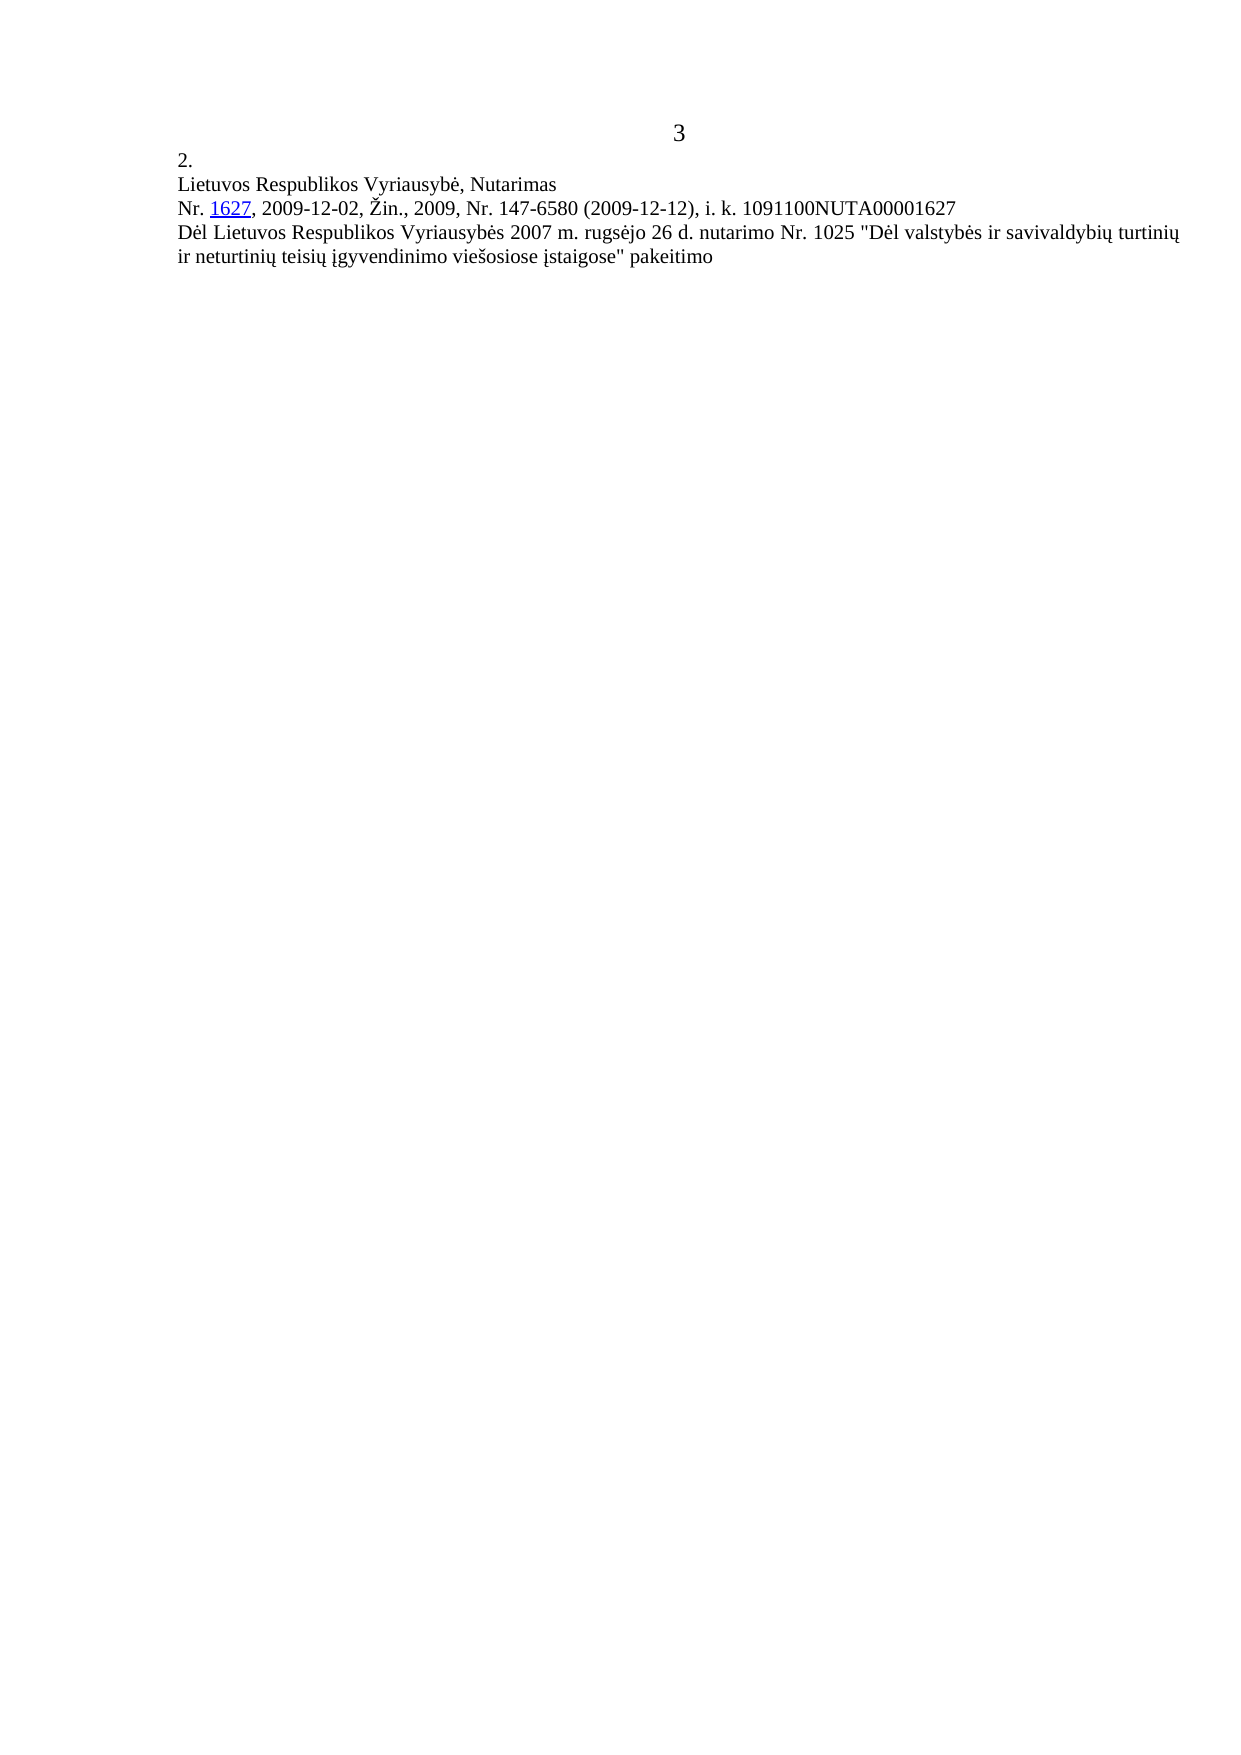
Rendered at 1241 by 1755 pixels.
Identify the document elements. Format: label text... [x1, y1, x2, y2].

text Nr. 1627, 2009-12-02, Žin., 2009, Nr. 147-6580 (2009-12-12), i. k. 1091100NUTA00001627 [177, 196, 1181, 220]
text Lietuvos Respublikos Vyriausybė, Nutarimas [177, 172, 1181, 196]
text Dėl Lietuvos Respublikos Vyriausybės 2007 m. rugsėjo 26 d. nutarimo Nr. 1025 "Dėl valstybės ir savivaldybių turtinių ir neturtinių teisių įgyvendinimo viešosiose įstaigose" pakeitimo [177, 220, 1181, 268]
text 2. [177, 148, 1181, 172]
